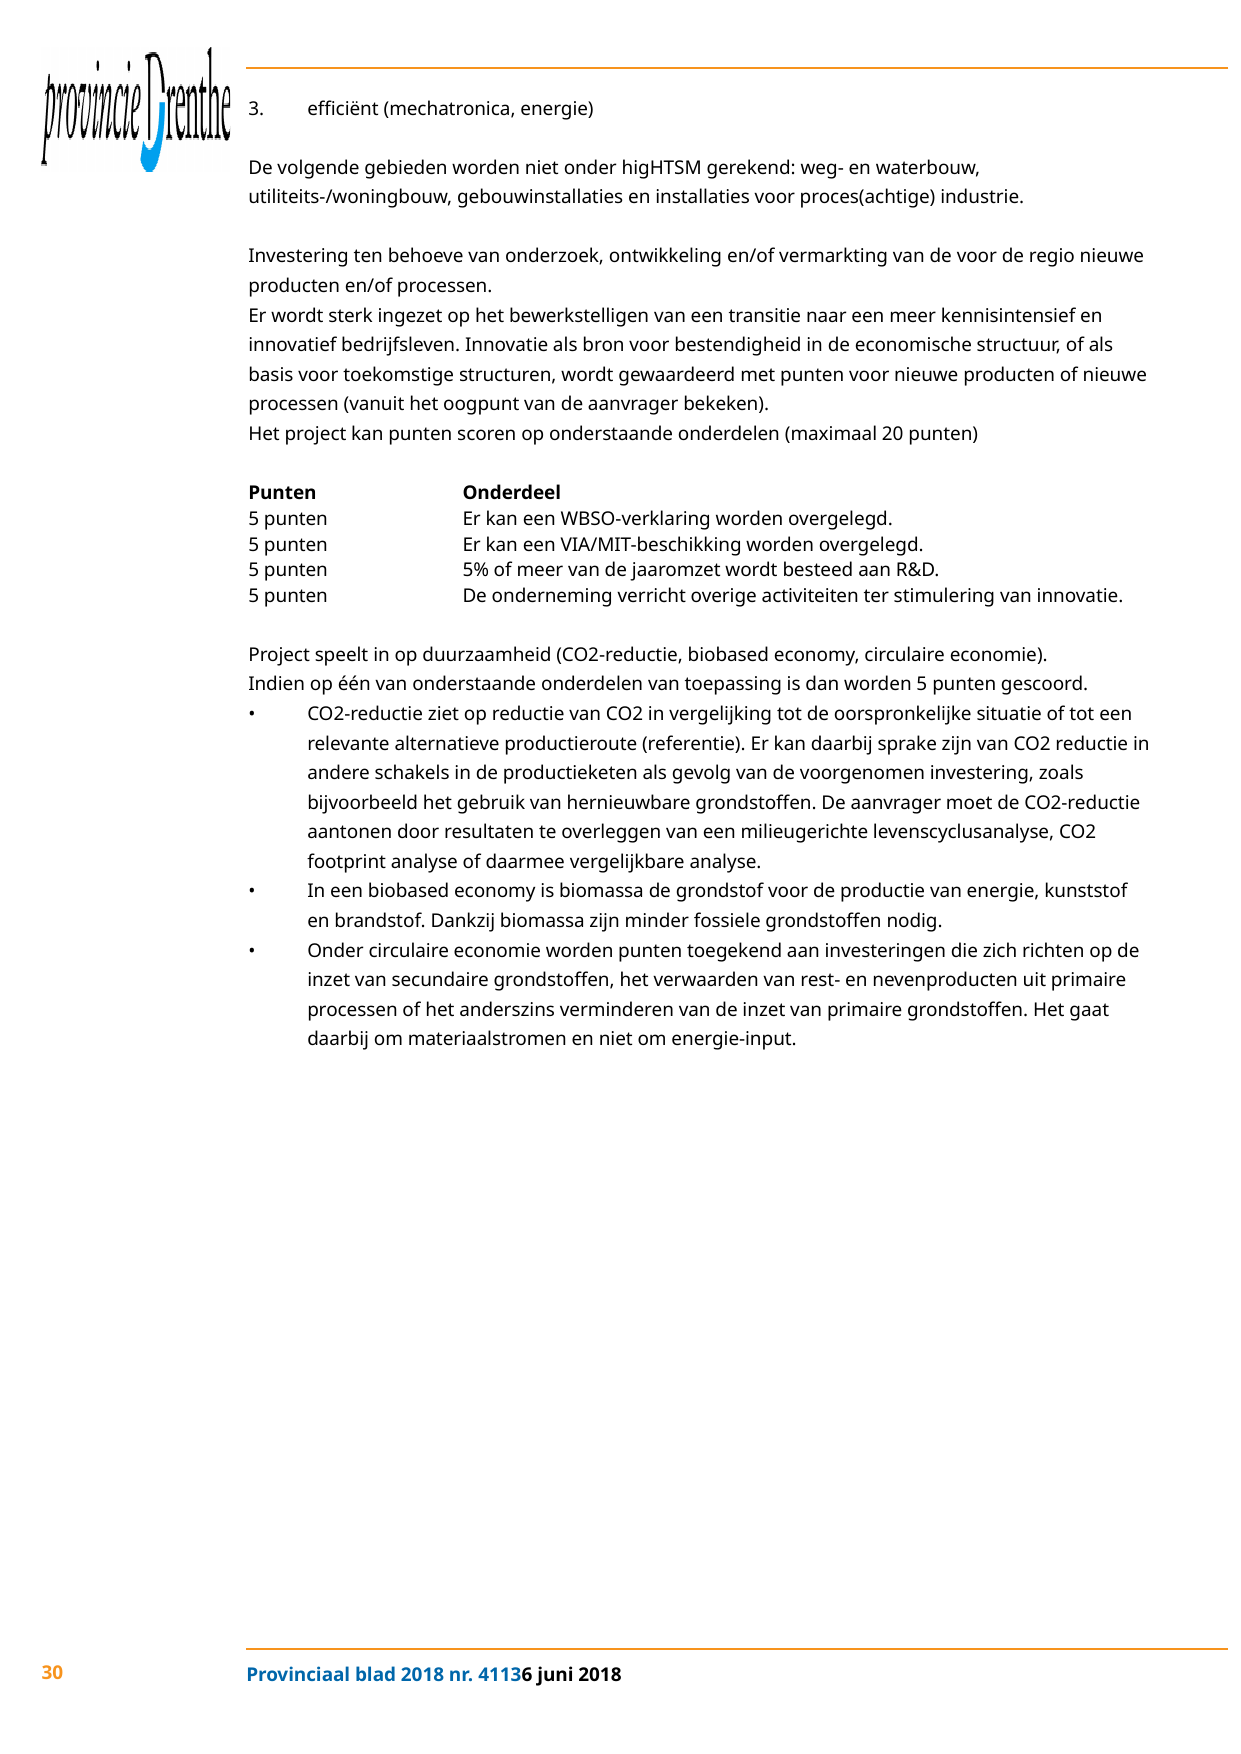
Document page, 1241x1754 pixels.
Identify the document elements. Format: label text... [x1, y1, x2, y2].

table_header Punten [248, 480, 462, 505]
list CO2-reductie ziet op reductie van CO2 in vergelijking tot de oorspronkelijke situatie of tot een relevante alternatieve productieroute (referentie). Er kan daarbij sprake zijn van CO2 reductie in andere schakels in de productieketen als gevolg van de voorgenomen investering, zoals bijvoorbeeld het gebruik van hernieuwbare grondstoffen. De aanvrager moet de CO2-reductie aantonen door resultaten te overleggen van een milieugerichte levenscyclusanalyse, CO2 footprint analyse of daarmee vergelijkbare analyse. [248, 700, 1152, 874]
table_header Onderdeel [462, 480, 1152, 505]
table_cell Er kan een WBSO-verklaring worden overgelegd. [462, 505, 1152, 531]
text Het project kan punten scoren op onderstaande onderdelen (maximaal 20 punten) [248, 420, 1152, 446]
table_cell 5% of meer van de jaaromzet wordt besteed aan R&D. [462, 557, 1152, 582]
table_cell 5 punten [248, 505, 462, 531]
list Onder circulaire economie worden punten toegekend aan investeringen die zich richten op de inzet van secundaire grondstoffen, het verwaarden van rest- en nevenproducten uit primaire processen of het anderszins verminderen van de inzet van primaire grondstoffen. Het gaat daarbij om materiaalstromen en niet om energie-input. [248, 937, 1152, 1051]
list efficiënt (mechatronica, energie) [248, 95, 1152, 121]
text Er wordt sterk ingezet op het bewerkstelligen van een transitie naar een meer kennisintensief en innovatief bedrijfsleven. Innovatie als bron voor bestendigheid in de economische structuur, of als basis voor toekomstige structuren, wordt gewaardeerd met punten voor nieuwe producten of nieuwe processen (vanuit het oogpunt van de aanvrager bekeken). [248, 302, 1152, 416]
text Investering ten behoeve van onderzoek, ontwikkeling en/of vermarkting van de voor de regio nieuwe producten en/of processen. [248, 243, 1152, 298]
table_cell 5 punten [248, 531, 462, 557]
table_cell De onderneming verricht overige activiteiten ter stimulering van innovatie. [462, 583, 1152, 608]
table_cell 5 punten [248, 557, 462, 582]
text Indien op één van onderstaande onderdelen van toepassing is dan worden 5 punten gescoord. [248, 671, 1152, 696]
table_cell Er kan een VIA/MIT-beschikking worden overgelegd. [462, 531, 1152, 557]
picture [41, 47, 231, 172]
text De volgende gebieden worden niet onder higHTSM gerekend: weg- en waterbouw, utiliteits-/woningbouw, gebouwinstallaties en installaties voor proces(achtige) industrie. [248, 154, 1152, 209]
list In een biobased economy is biomassa de grondstof voor de productie van energie, kunststof en brandstof. Dankzij biomassa zijn minder fossiele grondstoffen nodig. [248, 878, 1152, 933]
text Project speelt in op duurzaamheid (CO2-reductie, biobased economy, circulaire economie). [248, 641, 1152, 667]
table_cell 5 punten [248, 583, 462, 608]
